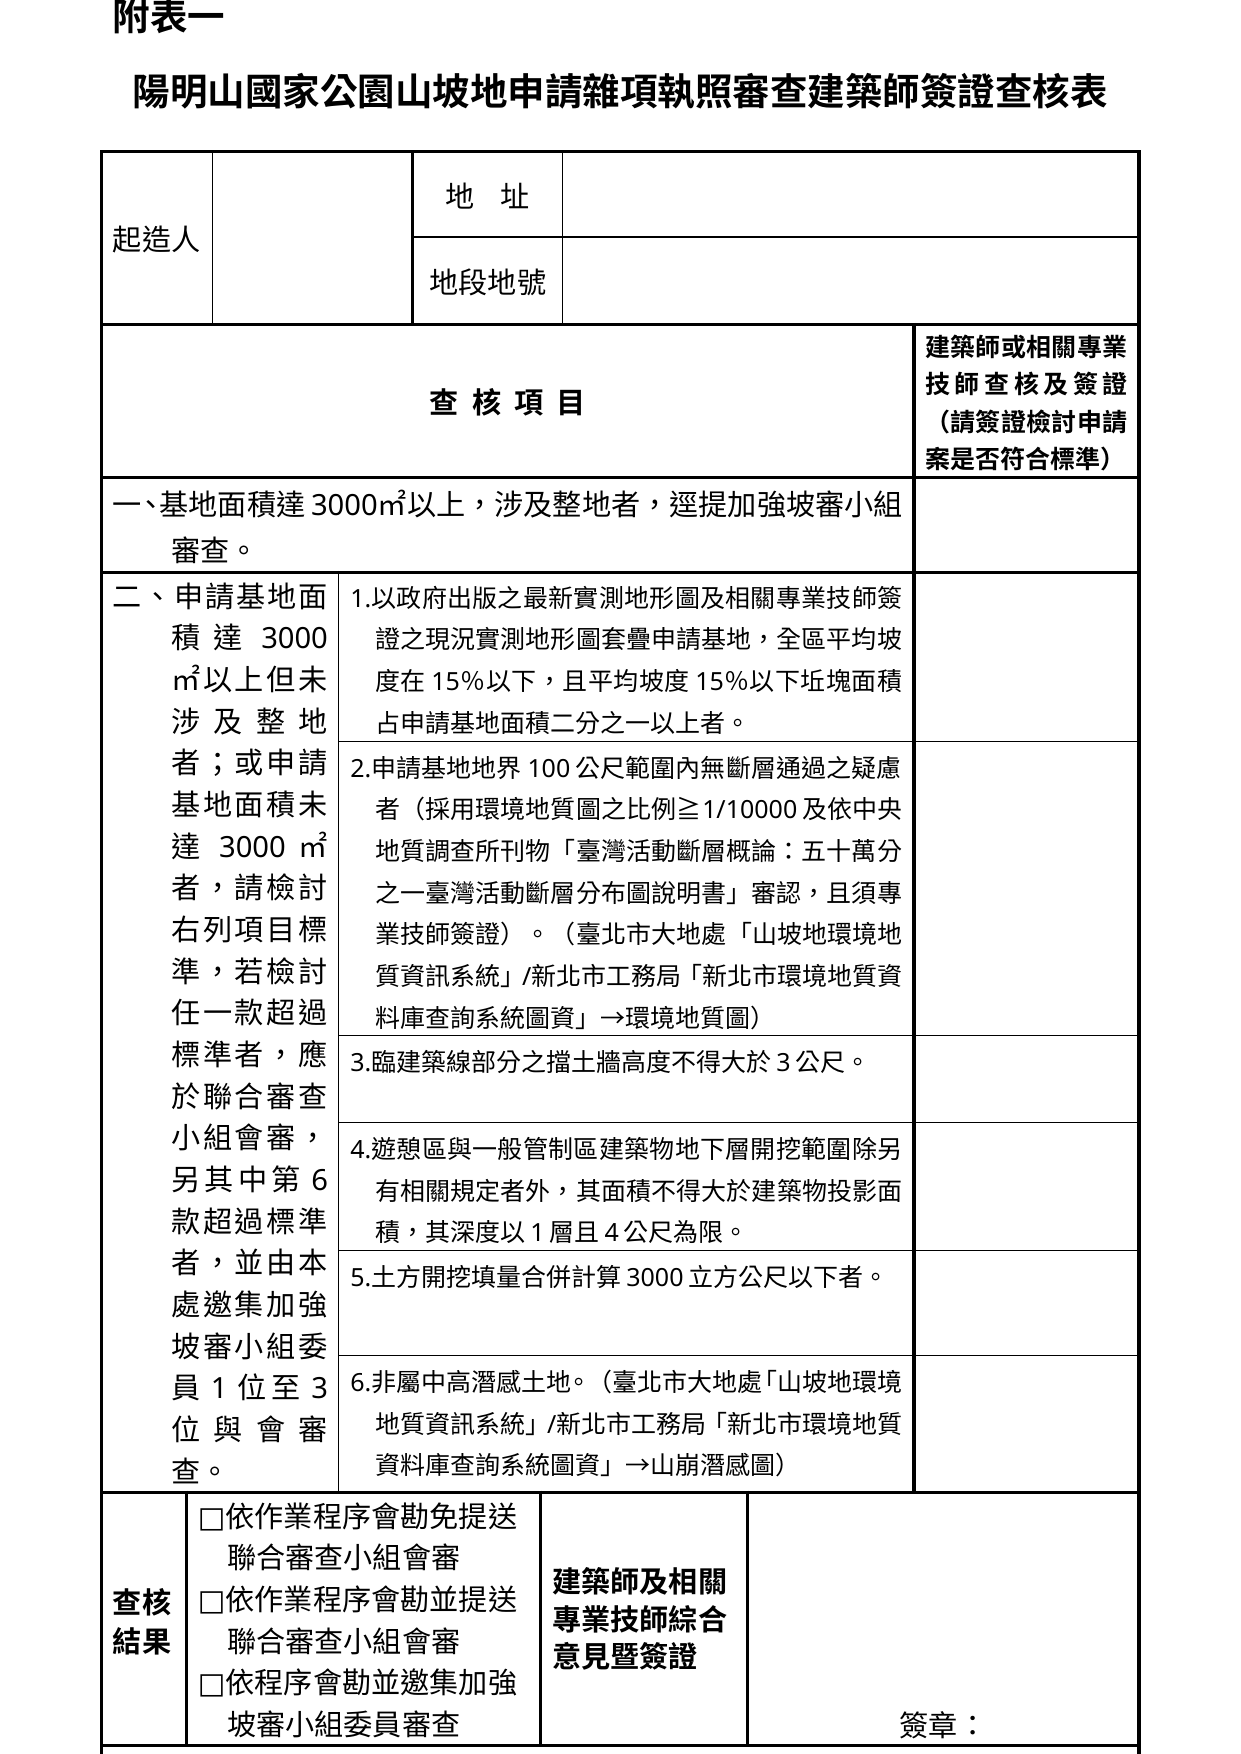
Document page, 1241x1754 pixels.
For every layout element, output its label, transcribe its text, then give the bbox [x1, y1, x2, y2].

table_cell [916, 1356, 1137, 1491]
table_cell 地 址 [414, 153, 562, 236]
table_cell 查核 結果 [103, 1494, 185, 1744]
table_cell [563, 238, 1137, 323]
table_cell [916, 1123, 1137, 1250]
table_cell [916, 479, 1137, 571]
table_cell 1.以政府出版之最新實測地形圖及相關專業技師簽證之現況實測地形圖套疊申請基地，全區平均坡度在15％以下，且平均坡度15％以下坵塊面積占申請基地面積二分之一以上者。 [339, 574, 912, 741]
table_cell 2.申請基地地界100公尺範圍內無斷層通過之疑慮者（採用環境地質圖之比例≧1/10000及依中央地質調查所刊物「臺灣活動斷層概論：五十萬分之一臺灣活動斷層分布圖說明書」審認，且須專業技師簽證）。（臺北市大地處「山坡地環境地質資訊系統」/新北市工務局「新北市環境地質資料庫查詢系統圖資」→環境地質圖） [339, 742, 912, 1035]
table_cell [916, 1036, 1137, 1122]
table_cell 建築師或相關專業技師查核及簽證（請簽證檢討申請案是否符合標準） [916, 326, 1137, 476]
table_cell 4.遊憩區與一般管制區建築物地下層開挖範圍除另有相關規定者外，其面積不得大於建築物投影面積，其深度以1層且4公尺為限。 [339, 1123, 912, 1250]
table_cell 建築師及相關專業技師綜合意見暨簽證 [542, 1494, 746, 1744]
table_cell 3.臨建築線部分之擋土牆高度不得大於3公尺。 [339, 1036, 912, 1122]
table_cell 簽章： [749, 1494, 1137, 1744]
table_cell [563, 153, 1137, 236]
table_cell 5.土方開挖填量合併計算3000立方公尺以下者。 [339, 1251, 912, 1355]
table_cell 二、申請基地面積達3000㎡以上但未涉及整地者；或申請基地面積未達3000㎡者，請檢討右列項目標準，若檢討任一款超過標準者，應於聯合審查小組會審，另其中第6款超過標準者，並由本處邀集加強坡審小組委員1位至3位與會審查。 [103, 574, 338, 1491]
table_cell [916, 574, 1137, 741]
table_cell 地段地號 [414, 238, 562, 323]
table_cell 起造人 [103, 153, 212, 323]
table_cell [916, 1251, 1137, 1355]
table_cell 查 核 項 目 [103, 326, 912, 476]
table_cell 6.非屬中高潛感土地。（臺北市大地處「山坡地環境地質資訊系統」/新北市工務局「新北市環境地質資料庫查詢系統圖資」→山崩潛感圖） [339, 1356, 912, 1491]
table_header 附表一 陽明山國家公園山坡地申請雜項執照審查建築師簽證查核表 [101, 0, 1139, 150]
table_cell [916, 742, 1137, 1035]
table_cell □依作業程序會勘免提送聯合審查小組會審 □依作業程序會勘並提送聯合審查小組會審 □依程序會勘並邀集加強坡審小組委員審查 [188, 1494, 539, 1744]
table_cell 一、基地面積達3000㎡以上，涉及整地者，逕提加強坡審小組審查。 [103, 479, 912, 571]
table_cell [213, 153, 411, 323]
